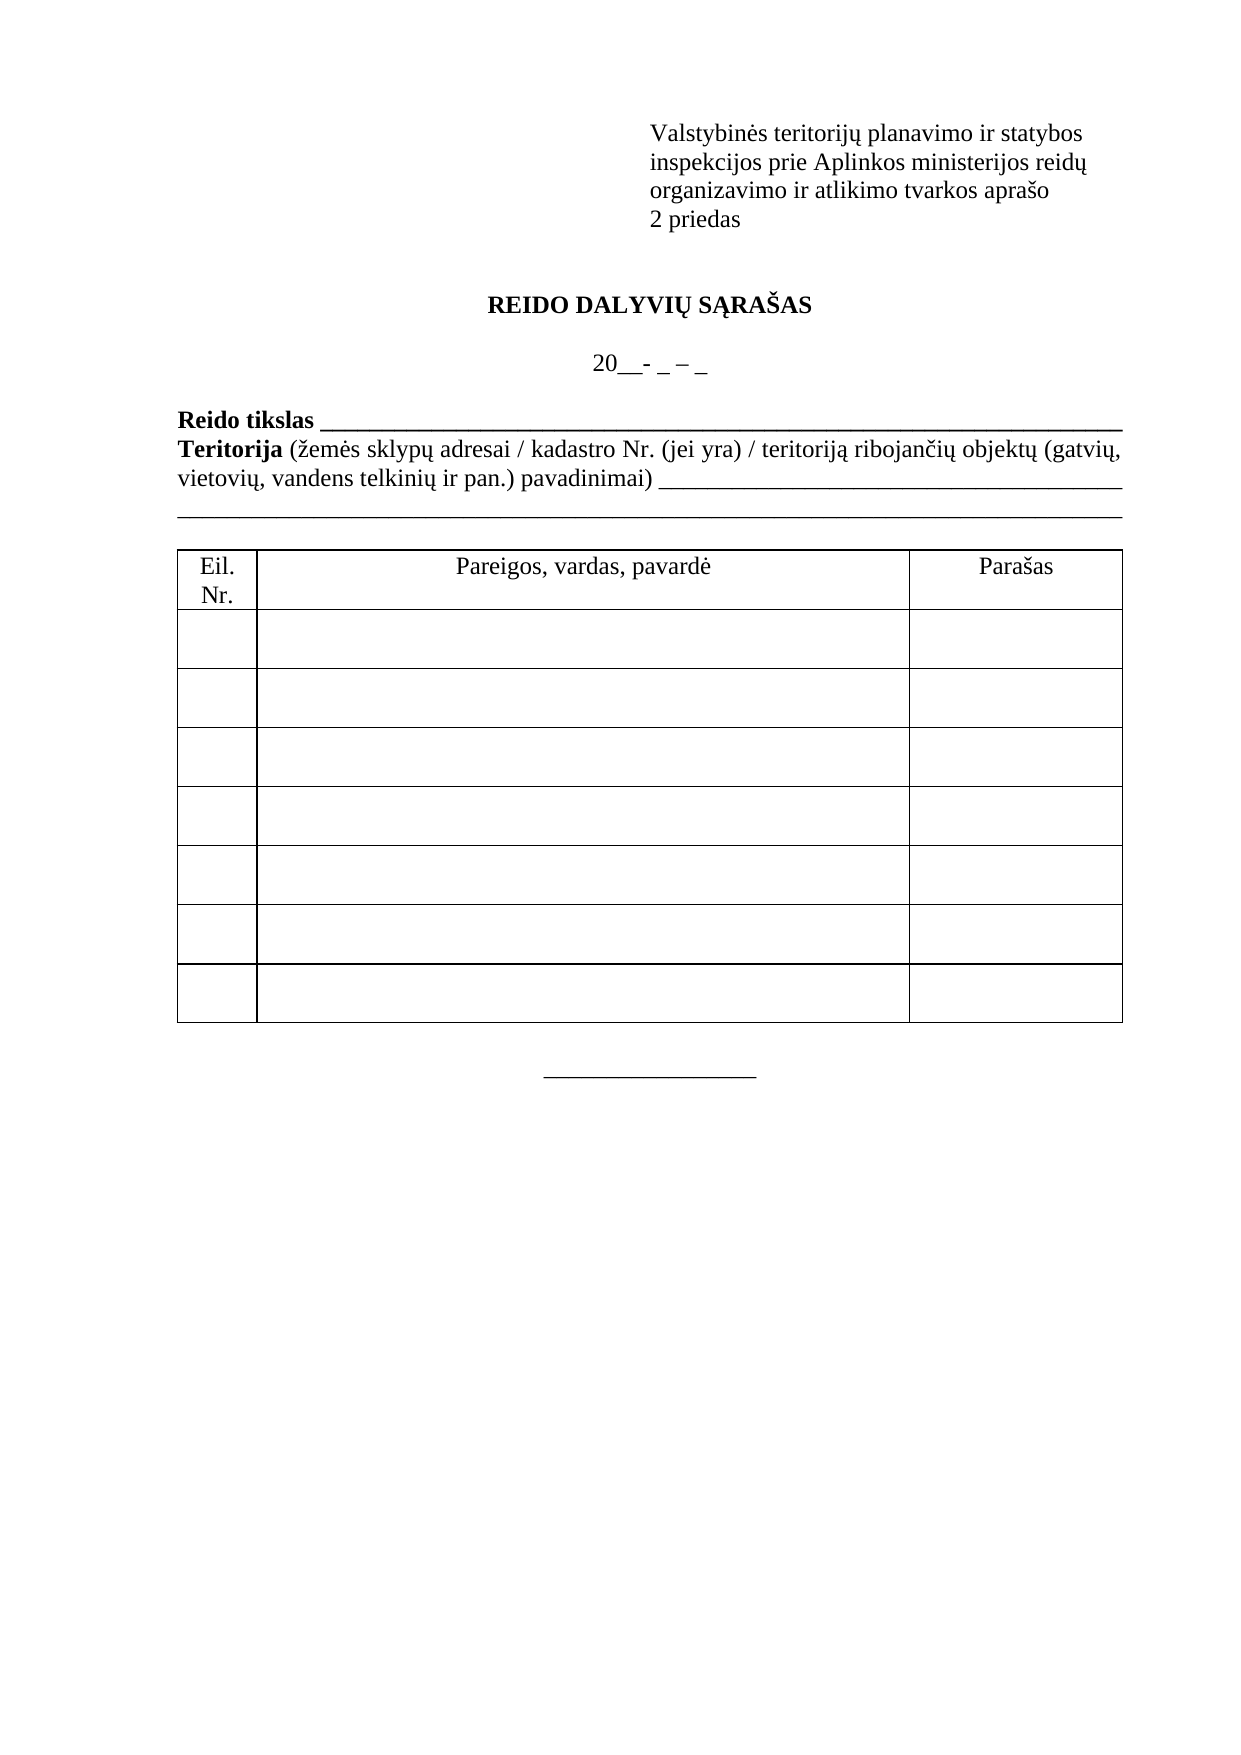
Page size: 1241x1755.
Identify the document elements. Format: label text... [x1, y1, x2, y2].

table_cell [178, 965, 256, 1022]
table_header Parašas [910, 551, 1122, 608]
text _________________ [177, 1052, 1122, 1081]
table_cell [178, 728, 256, 786]
text inspekcijos prie Aplinkos ministerijos reidų [649, 147, 1122, 176]
table_header Eil. Nr. [178, 551, 256, 608]
table_cell [178, 846, 256, 904]
table_cell [258, 787, 909, 845]
table_cell [910, 965, 1122, 1022]
table_cell [258, 669, 909, 727]
text Valstybinės teritorijų planavimo ir statybos [649, 118, 1122, 147]
text Teritorija (žemės sklypų adresai / kadastro Nr. (jei yra) / teritoriją ribojančių objektų (gatvių, vietovių, vandens telkinių ir pan.) pavadinimai) [177, 434, 1122, 492]
table_cell [910, 669, 1122, 727]
table_cell [258, 905, 909, 963]
text 20__- _ – _ [177, 348, 1122, 377]
table_cell [910, 846, 1122, 904]
table_cell [178, 610, 256, 667]
table_cell [258, 965, 909, 1022]
text REIDO DALYVIŲ SĄRAŠAS [177, 291, 1122, 319]
table_cell [178, 669, 256, 727]
table_cell [910, 728, 1122, 786]
text _ [177, 492, 1122, 517]
table_cell [910, 610, 1122, 667]
table_cell [178, 905, 256, 963]
table_cell [910, 905, 1122, 963]
table_cell [258, 846, 909, 904]
text organizavimo ir atlikimo tvarkos aprašo [649, 176, 1122, 204]
table_cell [910, 787, 1122, 845]
table_cell [258, 610, 909, 667]
table_cell [178, 787, 256, 845]
text 2 priedas [649, 204, 1122, 233]
table_header Pareigos, vardas, pavardė [258, 551, 909, 608]
text Reido tikslas [177, 406, 1122, 434]
table_cell [258, 728, 909, 786]
